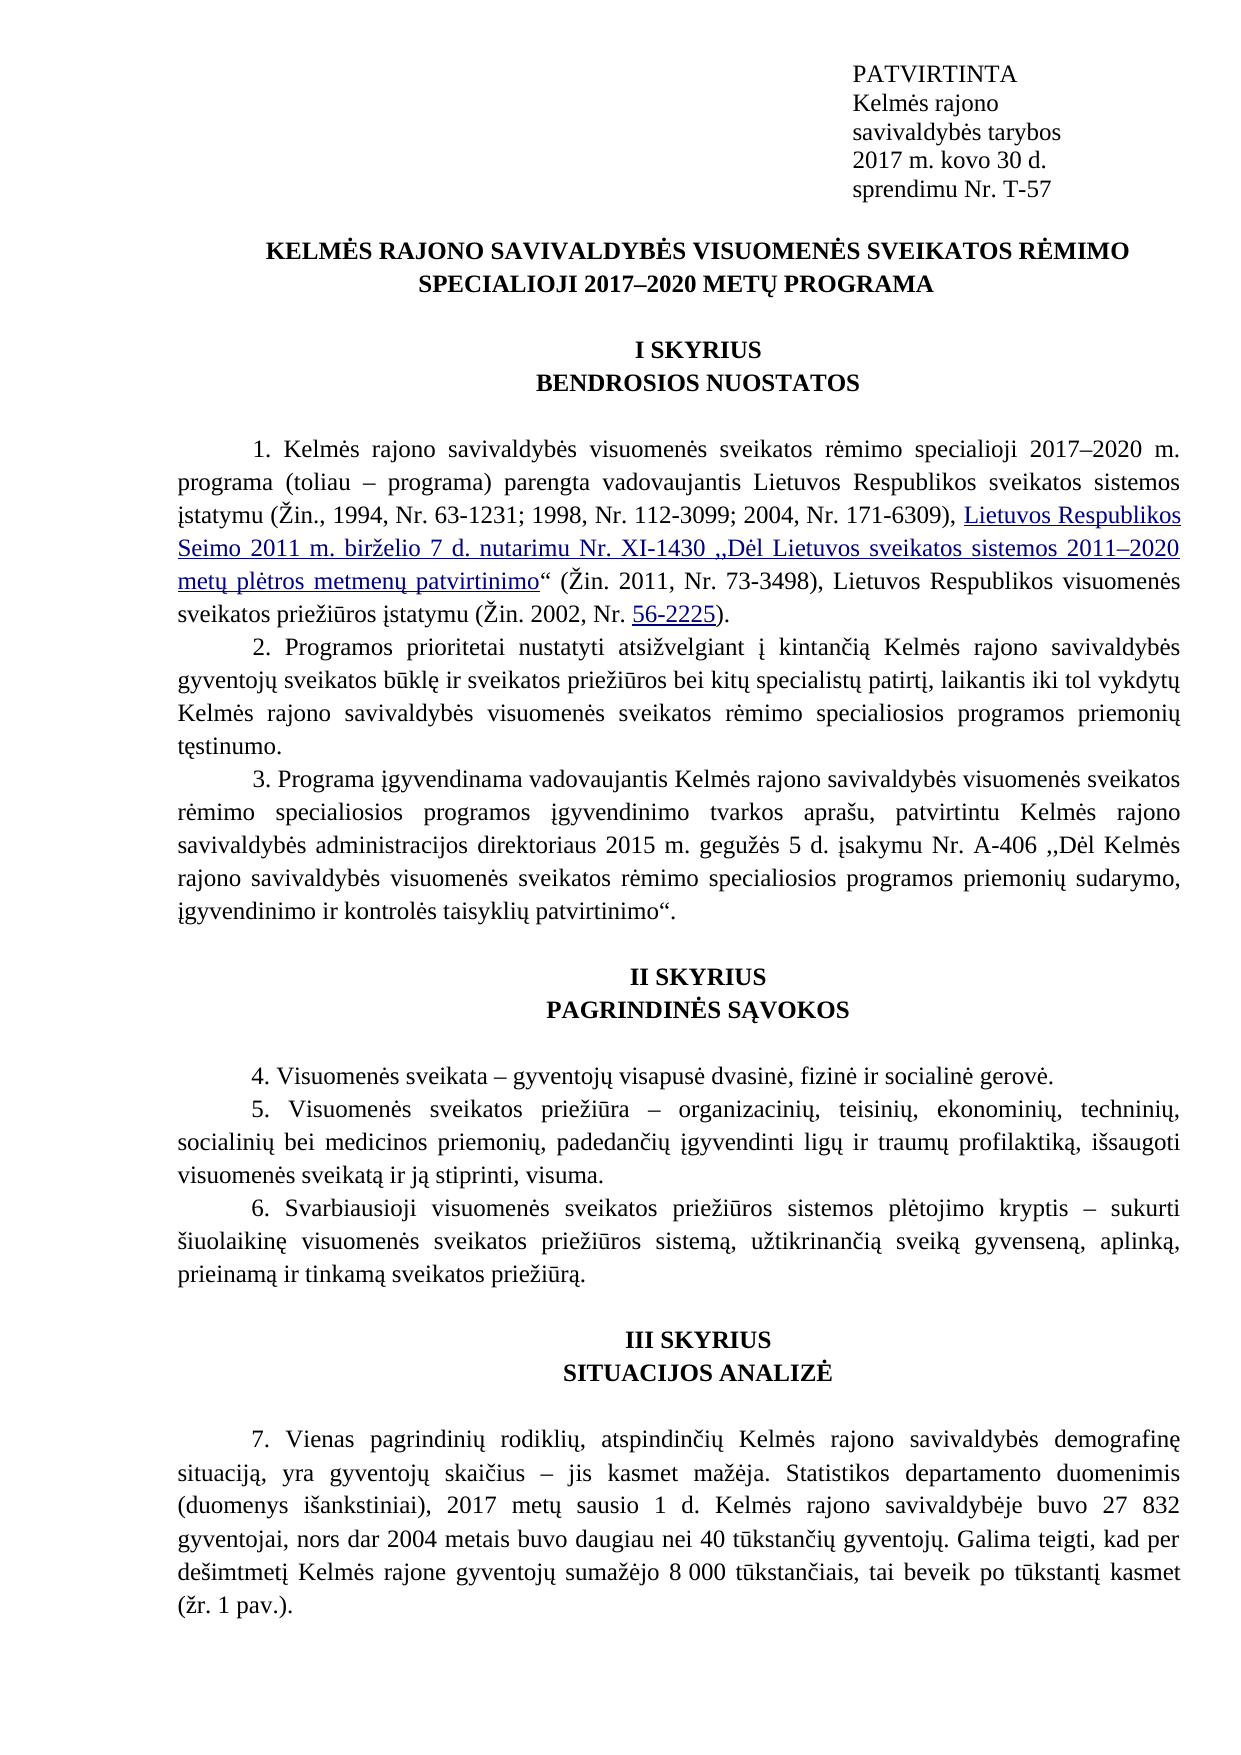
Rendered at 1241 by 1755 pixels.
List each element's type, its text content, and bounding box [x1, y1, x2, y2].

text III SKYRIUS [177, 1326, 1181, 1354]
text II SKYRIUS [177, 962, 1181, 991]
text KELMĖS RAJONO SAVIVALDYBĖS VISUOMENĖS SVEIKATOS RĖMIMO SPECIALIOJI 2017–2020 METŲ PROGRAMA [177, 236, 1181, 298]
text sprendimu Nr. T-57 [177, 174, 1181, 203]
text PATVIRTINTA Kelmės rajono [177, 59, 1181, 117]
text SITUACIJOS ANALIZĖ [177, 1358, 1181, 1387]
text 2. Programos prioritetai nustatyti atsižvelgiant į kintančią Kelmės rajono savivaldybės gyventojų sveikatos būklę ir sveikatos priežiūros bei kitų specialistų patirtį, laikantis iki tol vykdytų Kelmės rajono savivaldybės visuomenės sveikatos rėmimo specialiosios programos priemonių tęstinumo. [177, 632, 1181, 760]
text savivaldybės tarybos [177, 117, 1181, 145]
text 3. Programa įgyvendinama vadovaujantis Kelmės rajono savivaldybės visuomenės sveikatos rėmimo specialiosios programos įgyvendinimo tvarkos aprašu, patvirtintu Kelmės rajono savivaldybės administracijos direktoriaus 2015 m. gegužės 5 d. įsakymu Nr. A-406 ,,Dėl Kelmės rajono savivaldybės visuomenės sveikatos rėmimo specialiosios programos priemonių sudarymo, įgyvendinimo ir kontrolės taisyklių patvirtinimo“. [177, 764, 1181, 925]
text 7. Vienas pagrindinių rodiklių, atspindinčių Kelmės rajono savivaldybės demografinę situaciją, yra gyventojų skaičius – jis kasmet mažėja. Statistikos departamento duomenimis (duomenys išankstiniai), 2017 metų sausio 1 d. Kelmės rajono savivaldybėje buvo 27 832 gyventojai, nors dar 2004 metais buvo daugiau nei 40 tūkstančių gyventojų. Galima teigti, kad per dešimtmetį Kelmės rajone gyventojų sumažėjo 8 000 tūkstančiais, tai beveik po tūkstantį kasmet (žr. 1 pav.). [177, 1424, 1181, 1618]
text bendrosios nuostatos [177, 368, 1181, 397]
text 2017 m. kovo 30 d. [177, 145, 1181, 174]
text 1. Kelmės rajono savivaldybės visuomenės sveikatos rėmimo specialioji 2017–2020 m. programa (toliau – programa) parengta vadovaujantis Lietuvos Respublikos sveikatos sistemos įstatymu (Žin., 1994, Nr. 63-1231; 1998, Nr. 112-3099; 2004, Nr. 171-6309), Lietuvos Respublikos Seimo 2011 m. birželio 7 d. nutarimu Nr. XI-1430 ,,Dėl Lietuvos sveikatos sistemos 2011–2020 metų plėtros metmenų patvirtinimo“ (Žin. 2011, Nr. 73-3498), Lietuvos Respublikos visuomenės sveikatos priežiūros įstatymu (Žin. 2002, Nr. 56-2225). [177, 434, 1181, 628]
text 5. Visuomenės sveikatos priežiūra – organizacinių, teisinių, ekonominių, techninių, socialinių bei medicinos priemonių, padedančių įgyvendinti ligų ir traumų profilaktiką, išsaugoti visuomenės sveikatą ir ją stiprinti, visuma. [177, 1094, 1181, 1189]
text pagrindinĖS sąvokOS [177, 995, 1181, 1024]
text 6. Svarbiausioji visuomenės sveikatos priežiūros sistemos plėtojimo kryptis – sukurti šiuolaikinę visuomenės sveikatos priežiūros sistemą, užtikrinančią sveiką gyvenseną, aplinką, prieinamą ir tinkamą sveikatos priežiūrą. [177, 1193, 1181, 1288]
text I SKYRIUS [177, 335, 1181, 364]
text 4. Visuomenės sveikata – gyventojų visapusė dvasinė, fizinė ir socialinė gerovė. [177, 1061, 1181, 1090]
